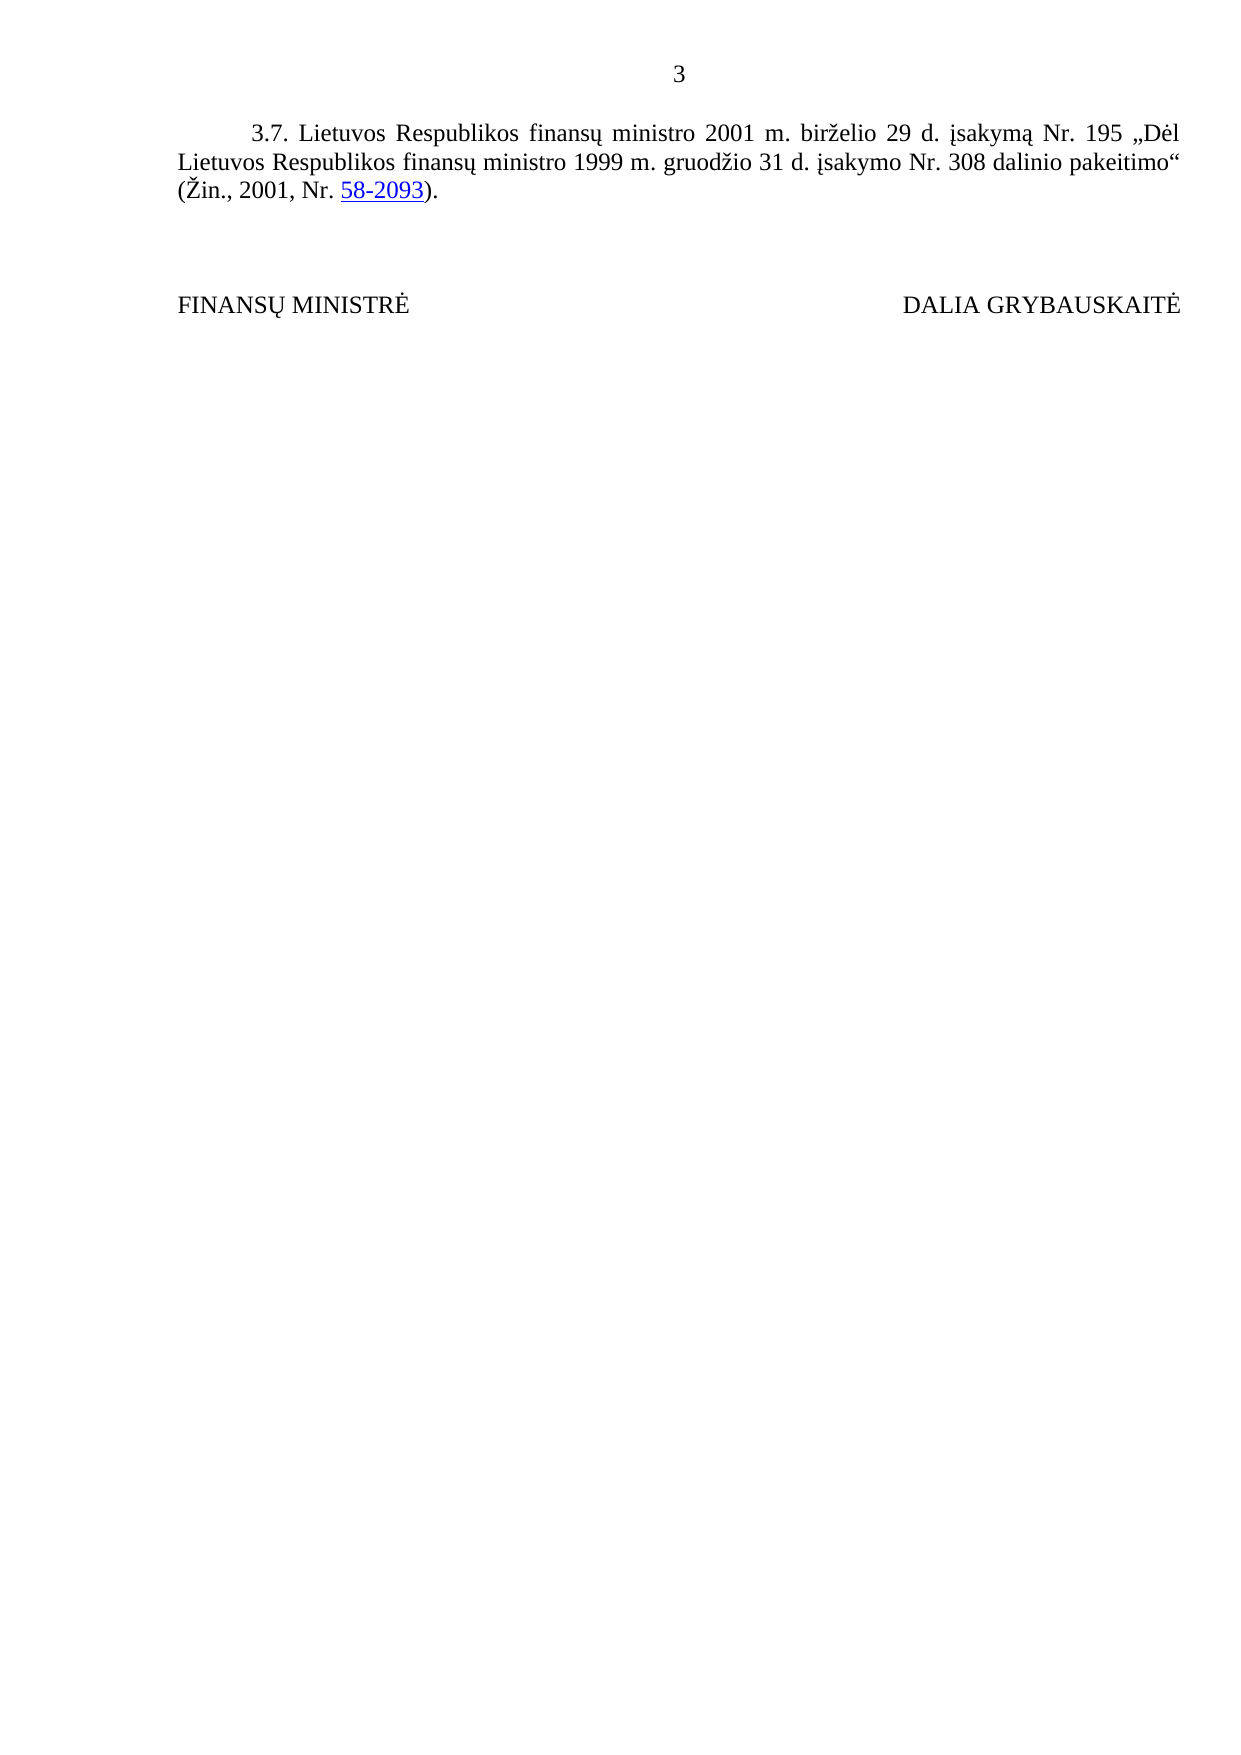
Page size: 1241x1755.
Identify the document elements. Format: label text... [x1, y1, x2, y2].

text 3.7. Lietuvos Respublikos finansų ministro 2001 m. birželio 29 d. įsakymą Nr. 195 „Dėl Lietuvos Respublikos finansų ministro 1999 m. gruodžio 31 d. įsakymo Nr. 308 dalinio pakeitimo“ (Žin., 2001, Nr. 58-2093). [177, 118, 1181, 204]
text FINANSŲ MINISTRĖ DALIA GRYBAUSKAITĖ [177, 291, 1181, 319]
